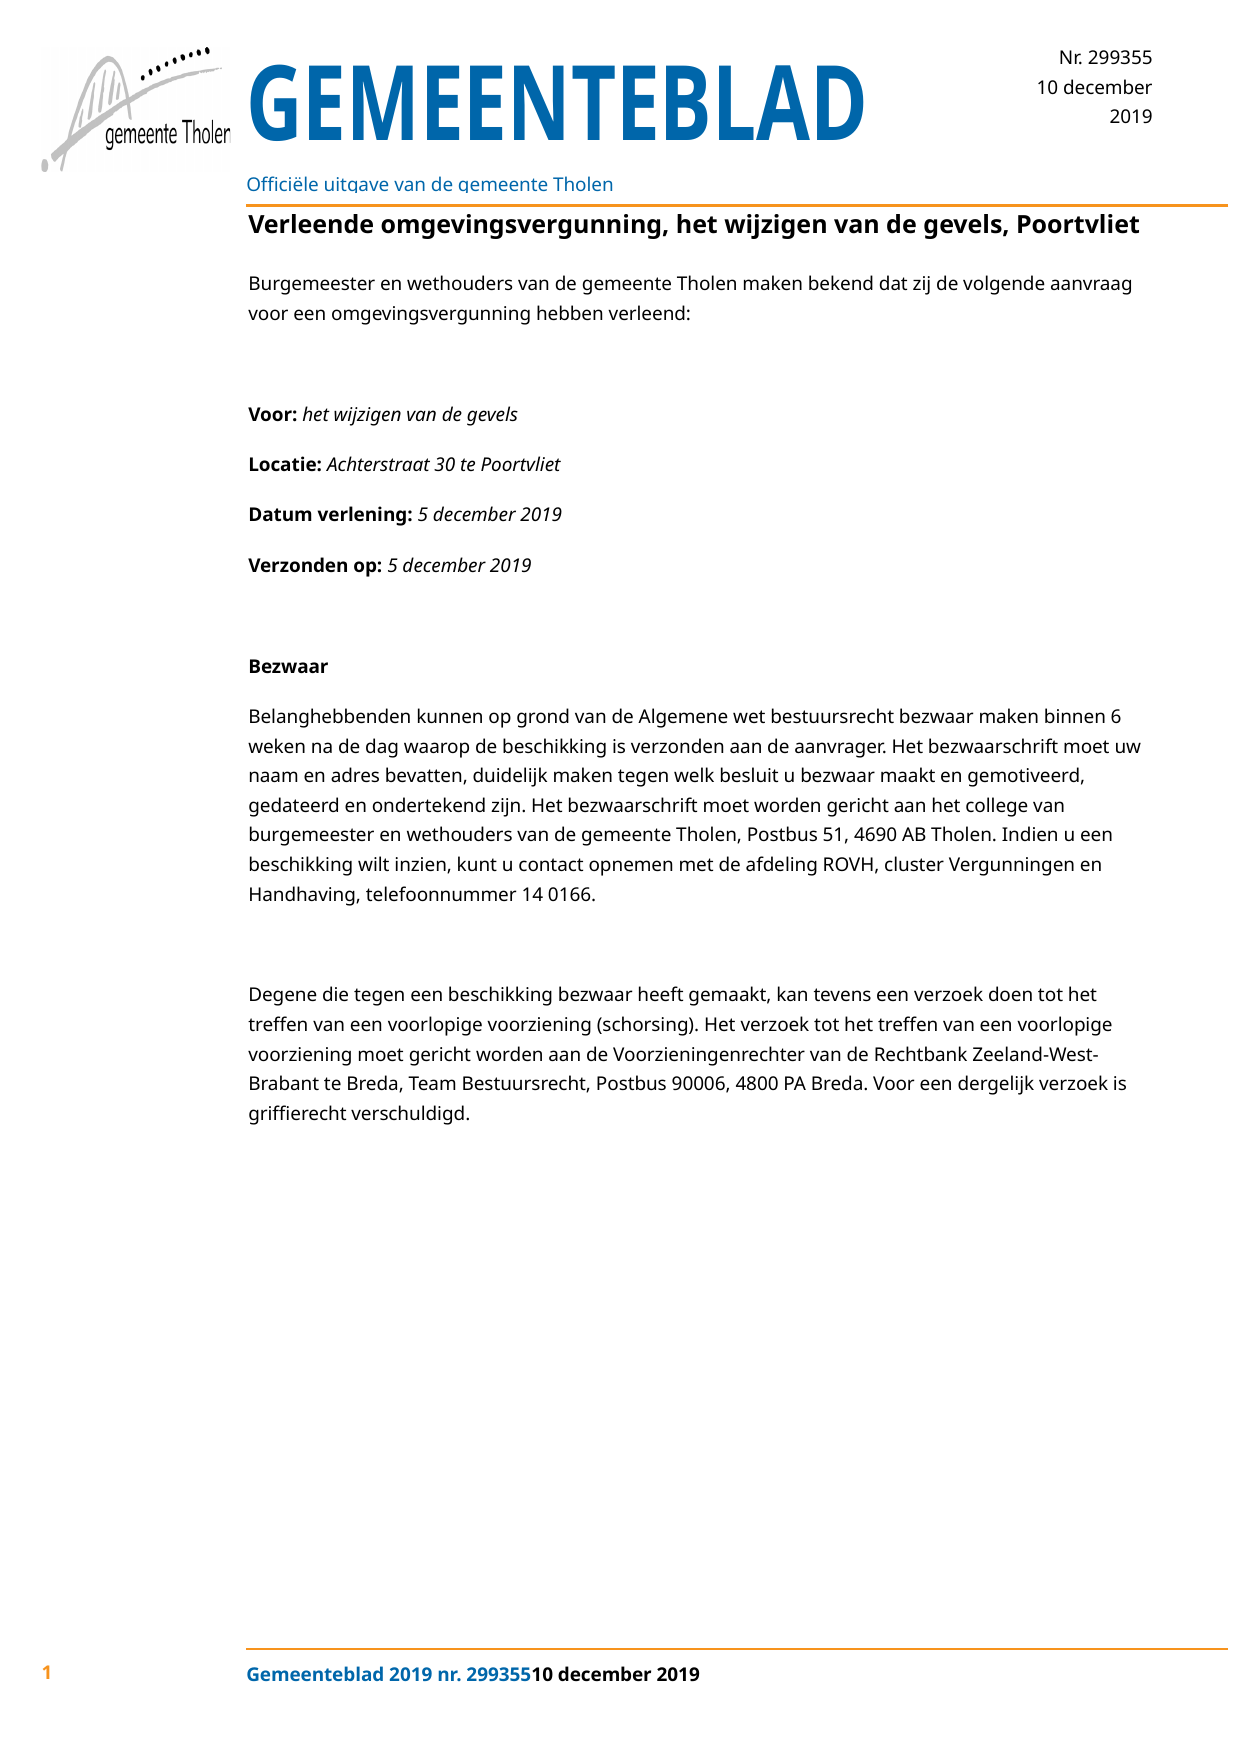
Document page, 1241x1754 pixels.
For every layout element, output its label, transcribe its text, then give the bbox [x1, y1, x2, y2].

text Verzonden op: 5 december 2019 [248, 552, 1152, 578]
picture [41, 47, 231, 172]
text Degene die tegen een beschikking bezwaar heeft gemaakt, kan tevens een verzoek doen tot het treffen van een voorlopige voorziening (schorsing). Het verzoek tot het treffen van een voorlopige voorziening moet gericht worden aan de Voorzieningenrechter van de Rechtbank Zeeland-West-Brabant te Breda, Team Bestuursrecht, Postbus 90006, 4800 PA Breda. Voor een dergelijk verzoek is griffierecht verschuldigd. [248, 982, 1152, 1126]
text Locatie: Achterstraat 30 te Poortvliet [248, 451, 1152, 477]
text Bezwaar [248, 653, 1152, 678]
text Voor: het wijzigen van de gevels [248, 401, 1152, 426]
text Belanghebbenden kunnen op grond van de Algemene wet bestuursrecht bezwaar maken binnen 6 weken na de dag waarop de beschikking is verzonden aan de aanvrager. Het bezwaarschrift moet uw naam en adres bevatten, duidelijk maken tegen welk besluit u bezwaar maakt en gemotiveerd, gedateerd en ondertekend zijn. Het bezwaarschrift moet worden gericht aan het college van burgemeester en wethouders van de gemeente Tholen, Postbus 51, 4690 AB Tholen. Indien u een beschikking wilt inzien, kunt u contact opnemen met de afdeling ROVH, cluster Vergunningen en Handhaving, telefoonnummer 14 0166. [248, 703, 1152, 906]
text Datum verlening: 5 december 2019 [248, 502, 1152, 527]
text Burgemeester en wethouders van de gemeente Tholen maken bekend dat zij de volgende aanvraag voor een omgevingsvergunning hebben verleend: [248, 270, 1152, 326]
text Verleende omgevingsvergunning, het wijzigen van de gevels, Poortvliet [248, 207, 1152, 241]
